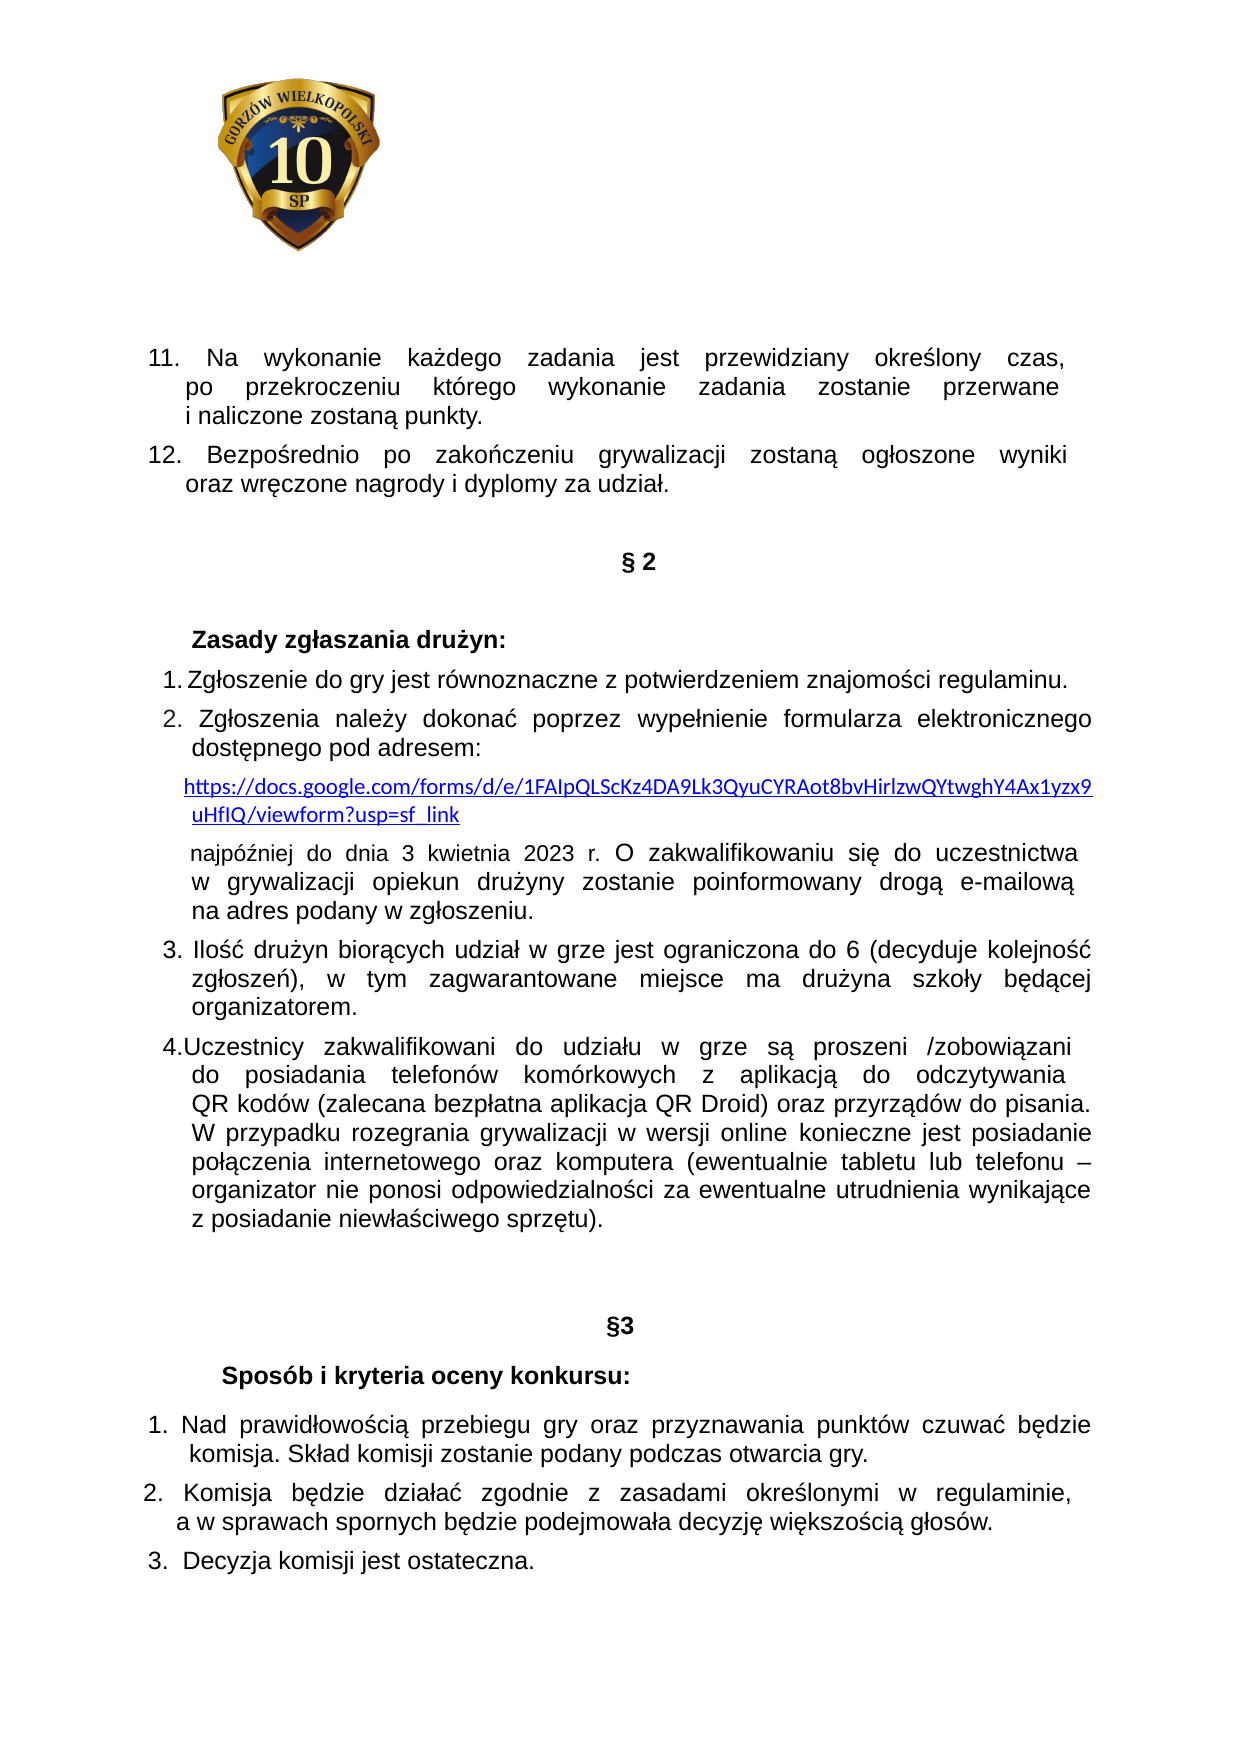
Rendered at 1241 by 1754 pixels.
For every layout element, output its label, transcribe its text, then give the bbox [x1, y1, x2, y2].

text 1. Nad prawidłowością przebiegu gry oraz przyznawania punktów czuwać będzie komisja. Skład komisji zostanie podany podczas otwarcia gry. [148, 1410, 1093, 1468]
text 2. Komisja będzie działać zgodnie z zasadami określonymi w regulaminie, a w sprawach spornych będzie podejmowała decyzję większością głosów. [143, 1478, 1093, 1536]
text 1. Zgłoszenie do gry jest równoznaczne z potwierdzeniem znajomości regulaminu. [162, 665, 1093, 693]
text 2. Zgłoszenia należy dokonać poprzez wypełnienie formularza elektronicznego dostępnego pod adresem: [162, 704, 1093, 761]
text 3. Ilość drużyn biorących udział w grze jest ograniczona do 6 (decyduje kolejność zgłoszeń), w tym zagwarantowane miejsce ma drużyna szkoły będącej organizatorem. [162, 935, 1093, 1021]
text 11. Na wykonanie każdego zadania jest przewidziany określony czas, po przekroczeniu którego wykonanie zadania zostanie przerwane i naliczone zostaną punkty. [148, 343, 1093, 430]
text § 2 [185, 547, 1093, 576]
text https://docs.google.com/forms/d/e/1FAIpQLScKz4DA9Lk3QyuCYRAot8bvHirlzwQYtwghY4Ax1yzx9uHfIQ/viewform?usp=sf_link [162, 772, 1093, 828]
text Zasady zgłaszania drużyn: [148, 626, 1093, 654]
text 3. Decyzja komisji jest ostateczna. [148, 1546, 1093, 1575]
text 12. Bezpośrednio po zakończeniu grywalizacji zostaną ogłoszone wyniki oraz wręczone nagrody i dyplomy za udział. [148, 440, 1093, 498]
text Sposób i kryteria oceny konkursu: [148, 1361, 1093, 1389]
text najpóźniej do dnia 3 kwietnia 2023 r. O zakwalifikowaniu się do uczestnictwa w grywalizacji opiekun drużyny zostanie poinformowany drogą e-mailową na adres podany w zgłoszeniu. [162, 838, 1093, 924]
text 4.Uczestnicy zakwalifikowani do udziału w grze są proszeni /zobowiązani do posiadania telefonów komórkowych z aplikacją do odczytywania QR kodów (zalecana bezpłatna aplikacja QR Droid) oraz przyrządów do pisania. W przypadku rozegrania grywalizacji w wersji online konieczne jest posiadanie połączenia internetowego oraz komputera (ewentualnie tabletu lub telefonu – organizator nie ponosi odpowiedzialności za ewentualne utrudnienia wynikające z posiadanie niewłaściwego sprzętu). [162, 1032, 1093, 1233]
text §3 [148, 1311, 1093, 1340]
